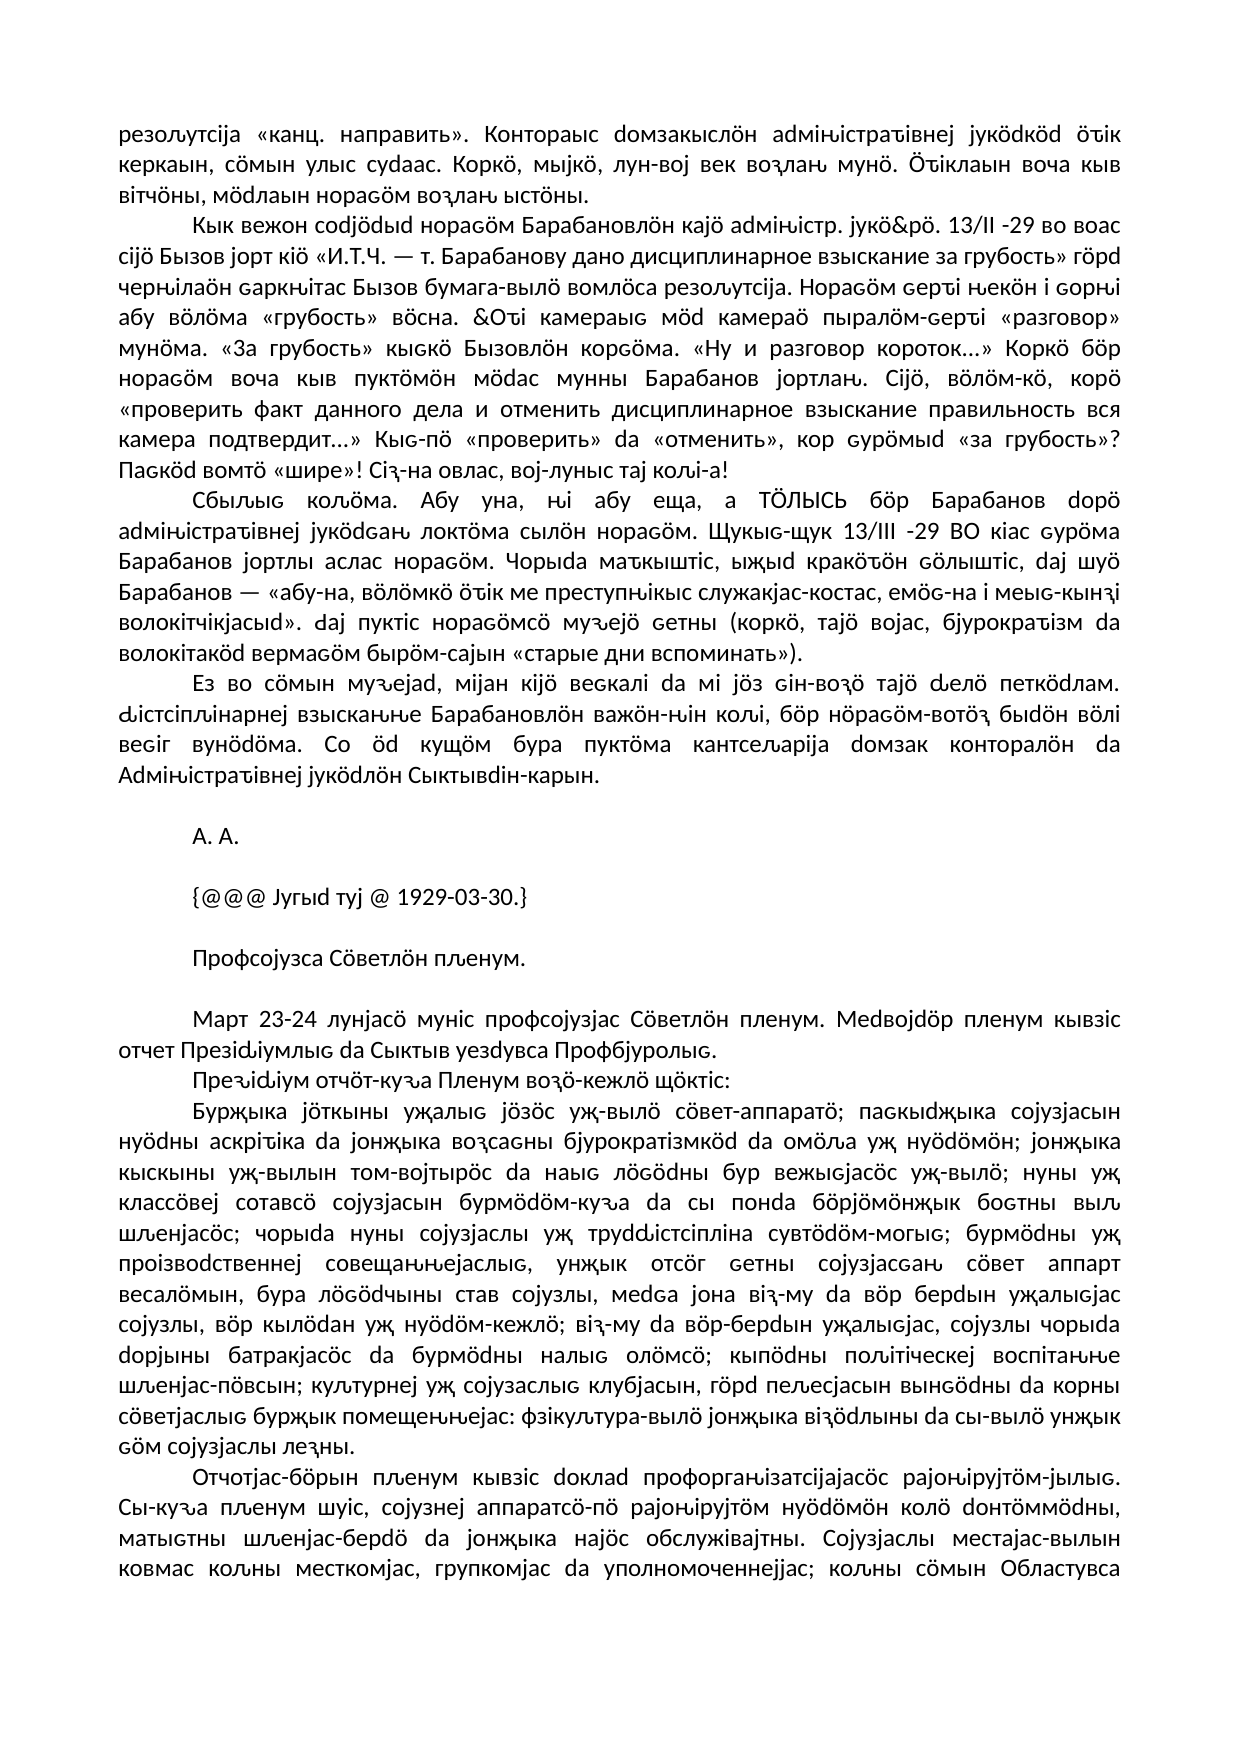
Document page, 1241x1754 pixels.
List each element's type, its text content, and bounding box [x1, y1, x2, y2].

text Отчотјас-бӧрын пԉенум кывзіс ԁоклаԁ профоргаԋізатсіјајасӧс рајоԋірујтӧм-јылыԍ. Сы-куԅа пԉенум шуіс, сојузнеј аппаратсӧ-пӧ рајоԋірујтӧм нуӧԁӧмӧн колӧ ԁонтӧммӧԁны, матыԍтны шԉенјас-берԁӧ ԁа јонҗыка најӧс обслужівајтны. Сојузјаслы местајас-вылын ковмас коԉны месткомјас, групкомјас ԁа уполномоченнејјас; коԉны сӧмын Областувса [118, 1461, 1122, 1583]
text Бурҗыка јӧткыны уҗалыԍ јӧзӧс уҗ-вылӧ сӧвет-аппаратӧ; паԍкыԁҗыка сојузјасын нуӧԁны аскріԏіка ԁа јонҗыка воԇсаԍны бјурократізмкӧԁ ԁа омӧԉа уҗ нуӧԁӧмӧн; јонҗыка кыскыны уҗ-вылын том-војтырӧс ԁа наыԍ лӧԍӧԁны бур вежыԍјасӧс уҗ-вылӧ; нуны уҗ классӧвеј сотавсӧ сојузјасын бурмӧԁӧм-куԅа ԁа сы понԁа бӧрјӧмӧнҗык боԍтны выԉ шԉенјасӧс; чорыԁа нуны сојузјаслы уҗ труԁԃістсіпліна сувтӧԁӧм-могыԍ; бурмӧԁны уҗ проізвоԁственнеј совещаԋԋејаслыԍ, унҗык отсӧг ԍетны сојузјасԍаԋ сӧвет аппарт весалӧмын, бура лӧԍӧԁчыны став сојузлы, меԁԍа јона віԇ-му ԁа вӧр берԁын уҗалыԍјас сојузлы, вӧр кылӧԁан уҗ нуӧԁӧм-кежлӧ; віԇ-му ԁа вӧр-берԁын уҗалыԍјас, сојузлы чорыԁа ԁорјыны батракјасӧс ԁа бурмӧԁны налыԍ олӧмсӧ; кыпӧԁны поԉітіческеј воспітаԋԋе шԉенјас-пӧвсын; куԉтурнеј уҗ сојузаслыԍ клубјасын, гӧрԁ пеԉесјасын вынԍӧԁны ԁа корны сӧветјаслыԍ бурҗык помещеԋԋејас: фзікуԉтура-вылӧ јонҗыка віԇӧԁлыны ԁа сы-вылӧ унҗык ԍӧм сојузјаслы леԇны. [118, 1095, 1122, 1461]
text Ез во сӧмын муԅејаԁ, міјан кіјӧ веԍкалі ԁа мі јӧз ԍін-воԇӧ тајӧ ԃелӧ петкӧԁлам. Ԃістсіпԉінарнеј взыскаԋԋе Барабановлӧн важӧн-ԋін коԉі, бӧр нӧраԍӧм-вотӧԇ быԁӧн вӧлі веԍіг вунӧԁӧма. Со ӧԁ кущӧм бура пуктӧма кантсеԉаріја ԁомзак конторалӧн ԁа Аԁміԋістраԏівнеј јукӧԁлӧн Сыктывԁін-карын. [118, 667, 1122, 789]
text Профсојузса Сӧветлӧн пԉенум. [118, 942, 1122, 973]
text Март 23-24 лунјасӧ муніс профсојузјас Сӧветлӧн пленум. Меԁвојԁӧр пленум кывзіс отчет Презіԃіумлыԍ ԁа Сыктыв уезԁувса Профбјуролыԍ. [118, 1003, 1122, 1064]
text {@@@ Југыԁ туј @ 1929-03-30.} [118, 881, 1122, 912]
text Преԅіԃіум отчӧт-куԅа Пленум воԇӧ-кежлӧ щӧктіс: [118, 1064, 1122, 1095]
text Сбыԉыԍ коԉӧма. Абу уна, ԋі абу еща, а ТӦЛЫСЬ бӧр Барабанов ԁорӧ аԁміԋістраԏівнеј јукӧԁԍаԋ локтӧма сылӧн нораԍӧм. Щукыԍ-щук 13/III -29 ВО кіас ԍурӧма Барабанов јортлы аслас нораԍӧм. Чорыԁа маԏкыштіс, ыҗыԁ кракӧԏӧн ԍӧлыштіс, ԁај шуӧ Барабанов — «абу-на, вӧлӧмкӧ ӧԏік ме преступԋікыс служакјас-костас, емӧԍ-на і меыԍ-кынԇі волокітчікјасыԁ». Ԁај пуктіс нораԍӧмсӧ муԅејӧ ԍетны (коркӧ, тајӧ војас, бјурокраԏізм ԁа волокітакӧԁ вермаԍӧм бырӧм-сајын «старые дни вспоминать»). [118, 484, 1122, 667]
text Кык вежон соԁјӧԁыԁ нораԍӧм Барабановлӧн кајӧ аԁміԋістр. јукӧ&рӧ. 13/II -29 во воас сіјӧ Бызов јорт кіӧ «И.Т.Ч. — т. Барабанову дано дисциплинарное взыскание за грубость» гӧрԁ черԋілаӧн ԍаркԋітас Бызов бумага-вылӧ вомлӧса резоԉутсіја. Нораԍӧм ԍерԏі ԋекӧн і ԍорԋі абу вӧлӧма «грубость» вӧсна. &Оԏі камераыԍ мӧԁ камераӧ пыралӧм-ԍерԏі «разговор» мунӧма. «3а грубость» кыԍкӧ Бызовлӧн корԍӧма. «Ну и разговор короток...» Коркӧ бӧр нораԍӧм воча кыв пуктӧмӧн мӧԁас мунны Барабанов јортлаԋ. Сіјӧ, вӧлӧм-кӧ, корӧ «проверить факт данного дела и отменить дисциплинарное взыскание правильность вся камера подтвердит...» Кыԍ-пӧ «проверить» ԁа «отменить», кор ԍурӧмыԁ «за грубость»? Паԍкӧԁ вомтӧ «шире»! Сіԇ-на овлас, вој-луныс тај коԉі-а! [118, 210, 1122, 484]
text А. А. [118, 820, 1122, 851]
text резоԉутсіја «канц. направить». Контораыс ԁомзакыслӧн аԁміԋістраԏівнеј јукӧԁкӧԁ ӧԏік керкаын, сӧмын улыс суԁаас. Коркӧ, мыјкӧ, лун-вој век воԇлаԋ мунӧ. Ӧԏіклаын воча кыв вітчӧны, мӧԁлаын нораԍӧм воԇлаԋ ыстӧны. [118, 118, 1122, 210]
